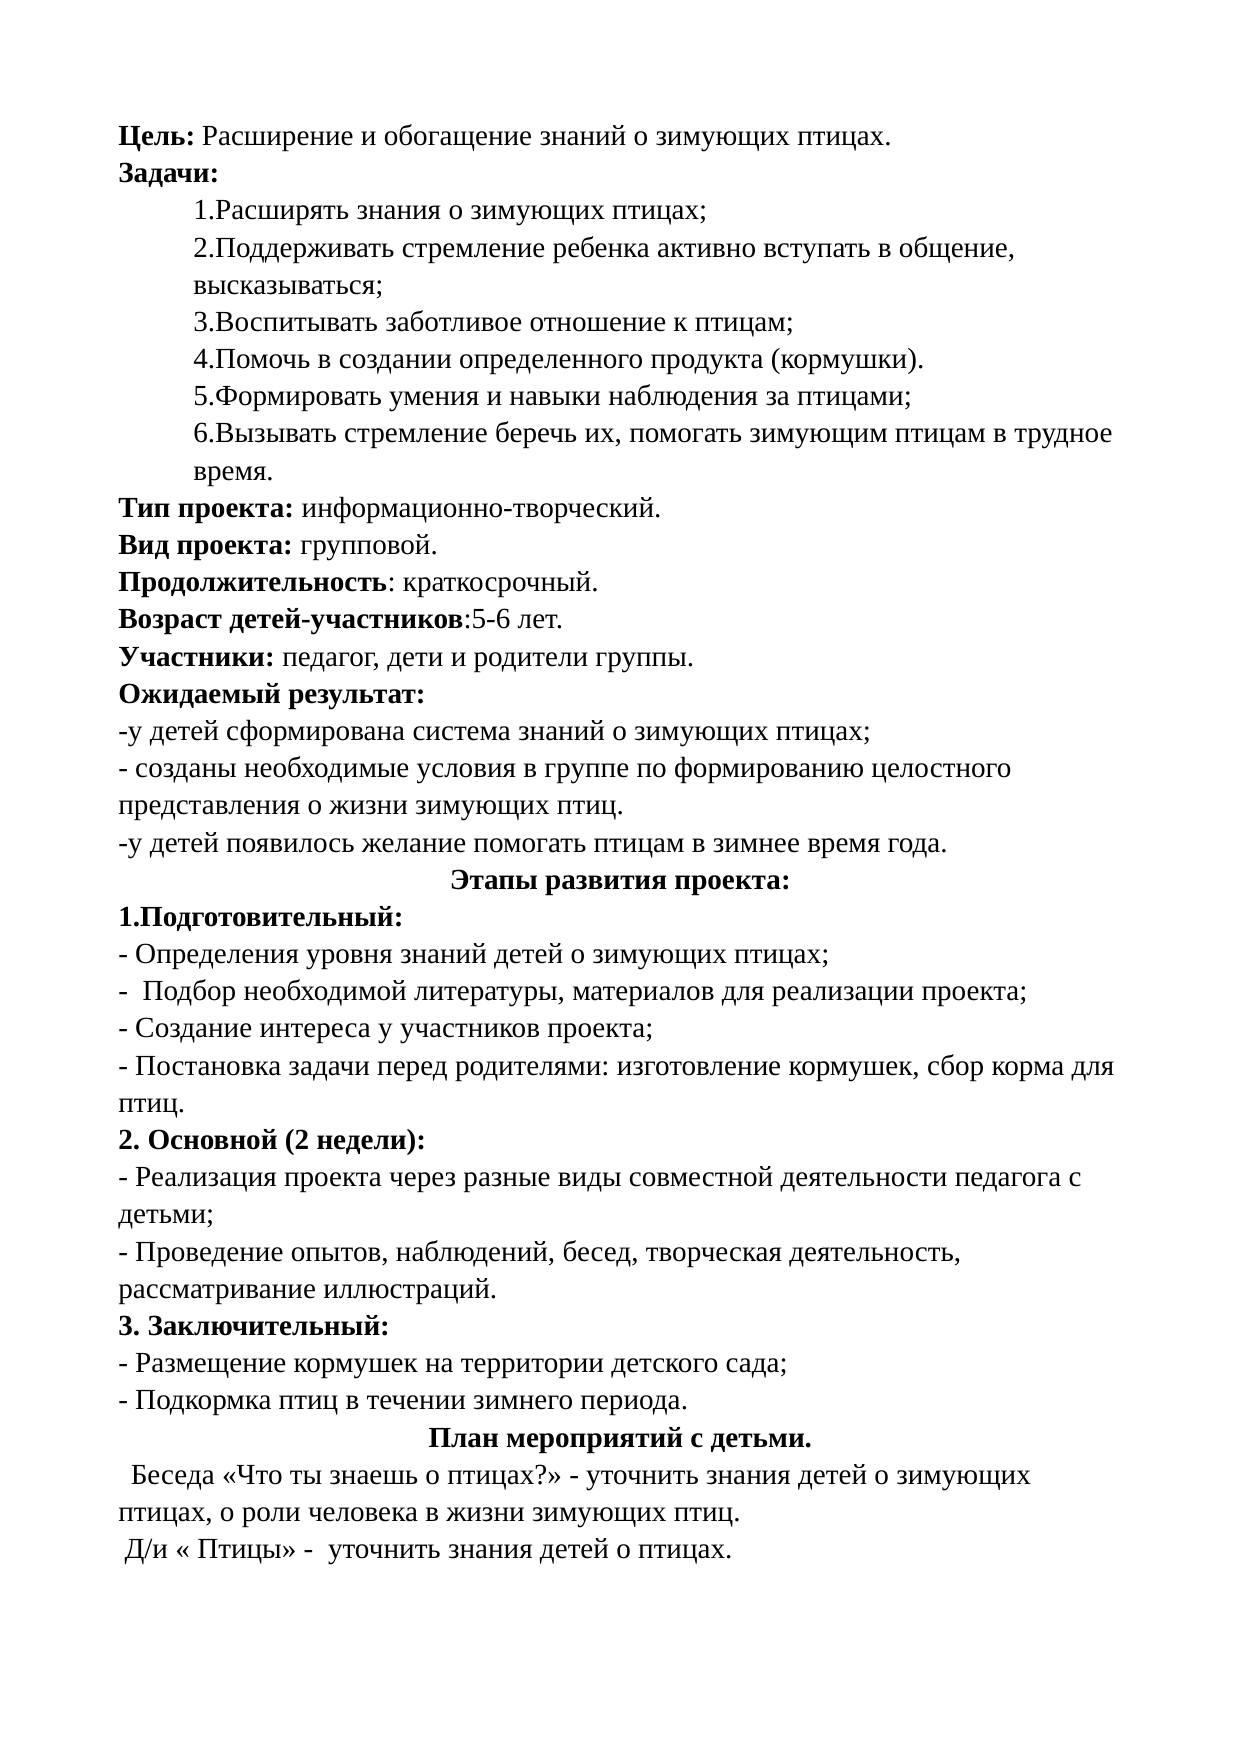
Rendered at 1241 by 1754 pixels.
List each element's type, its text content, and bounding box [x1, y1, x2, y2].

text -у детей появилось желание помогать птицам в зимнее время года. [118, 825, 1122, 858]
text Участники: педагог, дети и родители группы. [118, 639, 1122, 672]
text Продолжительность: краткосрочный. [118, 564, 1122, 598]
text План мероприятий с детьми. [118, 1420, 1122, 1453]
list Поддерживать стремление ребенка активно вступать в общение, высказываться; [193, 230, 1122, 300]
text 3. Заключительный: [118, 1308, 1122, 1342]
text Вид проекта: групповой. [118, 527, 1122, 561]
text - Проведение опытов, наблюдений, бесед, творческая деятельность, рассматривание иллюстраций. [118, 1234, 1122, 1304]
list Формировать умения и навыки наблюдения за птицами; [193, 378, 1122, 412]
text - Подбор необходимой литературы, материалов для реализации проекта; [118, 973, 1122, 1007]
text - Создание интереса у участников проекта; [118, 1011, 1122, 1044]
text Тип проекта: информационно-творческий. [118, 490, 1122, 523]
text Ожидаемый результат: [118, 676, 1122, 709]
list Вызывать стремление беречь их, помогать зимующим птицам в трудное время. [193, 416, 1122, 486]
text 1.Подготовительный: [118, 899, 1122, 933]
text - Подкормка птиц в течении зимнего периода. [118, 1382, 1122, 1416]
text Беседа «Что ты знаешь о птицах?» - уточнить знания детей о зимующих птицах, о роли человека в жизни зимующих птиц. [118, 1457, 1122, 1528]
text Задачи: [118, 155, 1122, 189]
text 2. Основной (2 недели): [118, 1122, 1122, 1156]
text -у детей сформирована система знаний о зимующих птицах; [118, 713, 1122, 747]
list Воспитывать заботливое отношение к птицам; [193, 304, 1122, 338]
text - Постановка задачи перед родителями: изготовление кормушек, сбор корма для птиц. [118, 1048, 1122, 1118]
text Возраст детей-участников:5-6 лет. [118, 602, 1122, 635]
text - Реализация проекта через разные виды совместной деятельности педагога с детьми; [118, 1159, 1122, 1230]
text - созданы необходимые условия в группе по формированию целостного представления о жизни зимующих птиц. [118, 750, 1122, 821]
text Этапы развития проекта: [118, 862, 1122, 895]
text Д/и « Птицы» - уточнить знания детей о птицах. [118, 1531, 1122, 1565]
list Расширять знания о зимующих птицах; [193, 192, 1122, 226]
list Помочь в создании определенного продукта (кормушки). [193, 341, 1122, 375]
text - Определения уровня знаний детей о зимующих птицах; [118, 936, 1122, 970]
text Цель: Расширение и обогащение знаний о зимующих птицах. [118, 118, 1122, 152]
text - Размещение кормушек на территории детского сада; [118, 1345, 1122, 1379]
